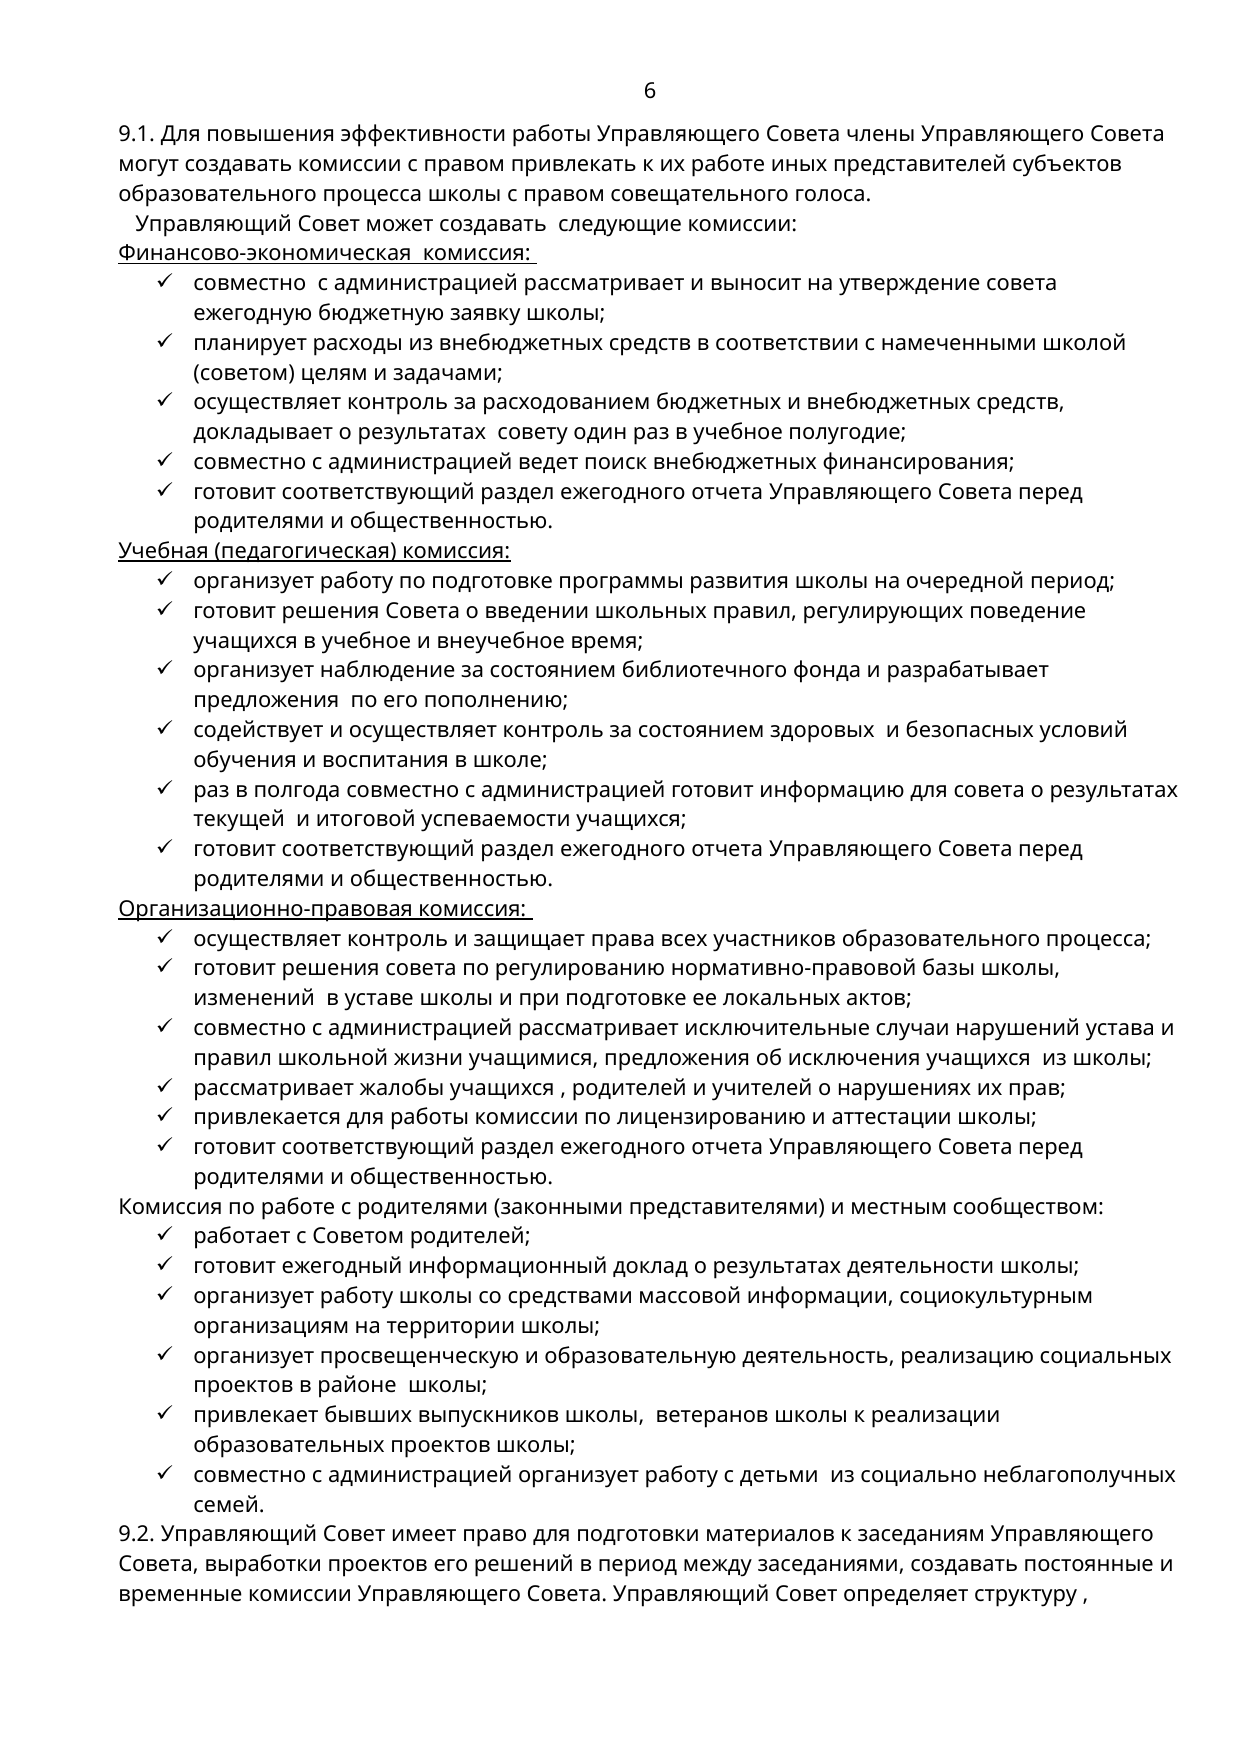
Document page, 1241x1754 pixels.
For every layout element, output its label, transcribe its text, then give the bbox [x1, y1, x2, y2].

list совместно с администрацией ведет поиск внебюджетных финансирования; [156, 446, 1181, 476]
list привлекает бывших выпускников школы, ветеранов школы к реализации образовательных проектов школы; [156, 1399, 1181, 1459]
text Финансово-экономическая комиссия: [118, 237, 1181, 267]
list совместно с администрацией рассматривает исключительные случаи нарушений устава и правил школьной жизни учащимися, предложения об исключения учащихся из школы; [156, 1012, 1181, 1071]
text Организационно-правовая комиссия: [118, 893, 1181, 922]
list готовит соответствующий раздел ежегодного отчета Управляющего Совета перед родителями и общественностью. [156, 833, 1181, 893]
text 9.2. Управляющий Совет имеет право для подготовки материалов к заседаниям Управляющего Совета, выработки проектов его решений в период между заседаниями, создавать постоянные и временные комиссии Управляющего Совета. Управляющий Совет определяет структуру , [118, 1518, 1181, 1608]
list планирует расходы из внебюджетных средств в соответствии с намеченными школой (советом) целям и задачами; [156, 327, 1181, 386]
text Управляющий Совет может создавать следующие комиссии: [118, 207, 1181, 237]
list организует наблюдение за состоянием библиотечного фонда и разрабатывает предложения по его пополнению; [156, 654, 1181, 714]
list готовит соответствующий раздел ежегодного отчета Управляющего Совета перед родителями и общественностью. [156, 476, 1181, 535]
list готовит ежегодный информационный доклад о результатах деятельности школы; [156, 1250, 1181, 1280]
list работает с Советом родителей; [156, 1220, 1181, 1250]
list готовит решения совета по регулированию нормативно-правовой базы школы, изменений в уставе школы и при подготовке ее локальных актов; [156, 952, 1181, 1012]
text Комиссия по работе с родителями (законными представителями) и местным сообществом: [118, 1191, 1181, 1220]
list готовит соответствующий раздел ежегодного отчета Управляющего Совета перед родителями и общественностью. [156, 1131, 1181, 1191]
list содействует и осуществляет контроль за состоянием здоровых и безопасных условий обучения и воспитания в школе; [156, 714, 1181, 773]
list готовит решения Совета о введении школьных правил, регулирующих поведение учащихся в учебное и внеучебное время; [156, 595, 1181, 654]
list раз в полгода совместно с администрацией готовит информацию для совета о результатах текущей и итоговой успеваемости учащихся; [156, 773, 1181, 833]
list совместно с администрацией рассматривает и выносит на утверждение совета ежегодную бюджетную заявку школы; [156, 267, 1181, 327]
text 9.1. Для повышения эффективности работы Управляющего Совета члены Управляющего Совета могут создавать комиссии с правом привлекать к их работе иных представителей субъектов образовательного процесса школы с правом совещательного голоса. [118, 118, 1181, 207]
list осуществляет контроль за расходованием бюджетных и внебюджетных средств, докладывает о результатах совету один раз в учебное полугодие; [156, 386, 1181, 446]
list привлекается для работы комиссии по лицензированию и аттестации школы; [156, 1101, 1181, 1131]
list организует работу школы со средствами массовой информации, социокультурным организациям на территории школы; [156, 1280, 1181, 1339]
list организует просвещенческую и образовательную деятельность, реализацию социальных проектов в районе школы; [156, 1339, 1181, 1399]
list организует работу по подготовке программы развития школы на очередной период; [156, 565, 1181, 595]
list осуществляет контроль и защищает права всех участников образовательного процесса; [156, 922, 1181, 952]
list рассматривает жалобы учащихся , родителей и учителей о нарушениях их прав; [156, 1071, 1181, 1101]
list совместно с администрацией организует работу с детьми из социально неблагополучных семей. [156, 1459, 1181, 1518]
text Учебная (педагогическая) комиссия: [118, 535, 1181, 565]
